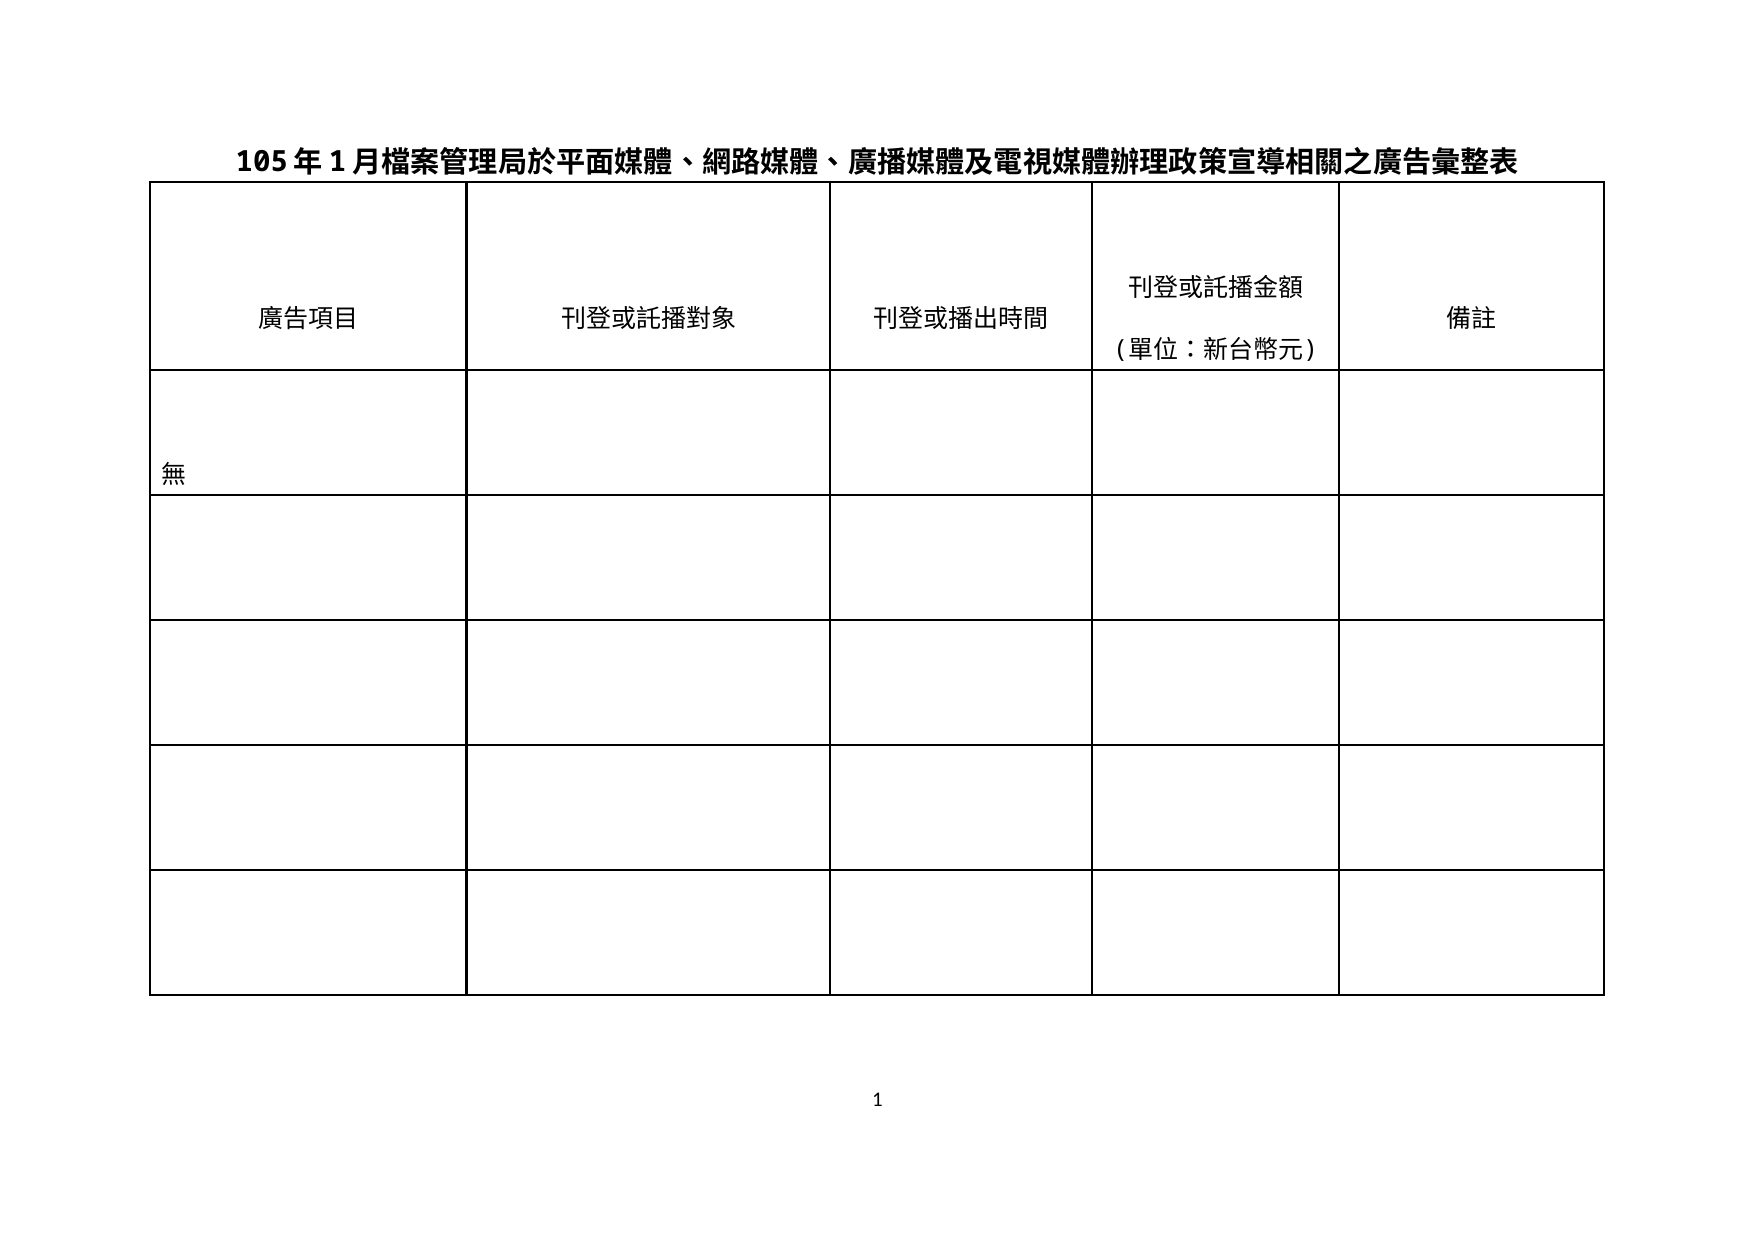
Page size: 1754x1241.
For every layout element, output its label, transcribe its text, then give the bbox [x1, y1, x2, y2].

table_cell [468, 871, 829, 993]
table_cell [468, 746, 829, 868]
table_cell [1093, 746, 1338, 868]
table_cell [1340, 746, 1603, 868]
table_cell [831, 496, 1091, 618]
table_cell [151, 746, 465, 868]
table_cell [468, 621, 829, 743]
table_cell [1093, 371, 1338, 493]
table_cell 無 [151, 371, 465, 493]
table_cell [151, 871, 465, 993]
table_header 備註 [1340, 183, 1603, 368]
table_cell [151, 621, 465, 743]
table_cell [151, 496, 465, 618]
table_cell [831, 371, 1091, 493]
table_header 廣告項目 [151, 183, 465, 368]
table_header 刊登或播出時間 [831, 183, 1091, 368]
table_header 刊登或託播對象 [468, 183, 829, 368]
text 105年1月檔案管理局於平面媒體、網路媒體、廣播媒體及電視媒體辦理政策宣導相關之廣告彙整表 [150, 118, 1604, 181]
table_cell [831, 621, 1091, 743]
table_cell [831, 746, 1091, 868]
table_cell [468, 496, 829, 618]
table_cell [831, 871, 1091, 993]
table_cell [1093, 871, 1338, 993]
table_cell [1340, 871, 1603, 993]
table_cell [1340, 496, 1603, 618]
table_header 刊登或託播金額 (單位：新台幣元) [1093, 183, 1338, 368]
table_cell [1093, 496, 1338, 618]
table_cell [1340, 371, 1603, 493]
table_cell [468, 371, 829, 493]
table_cell [1340, 621, 1603, 743]
table_cell [1093, 621, 1338, 743]
